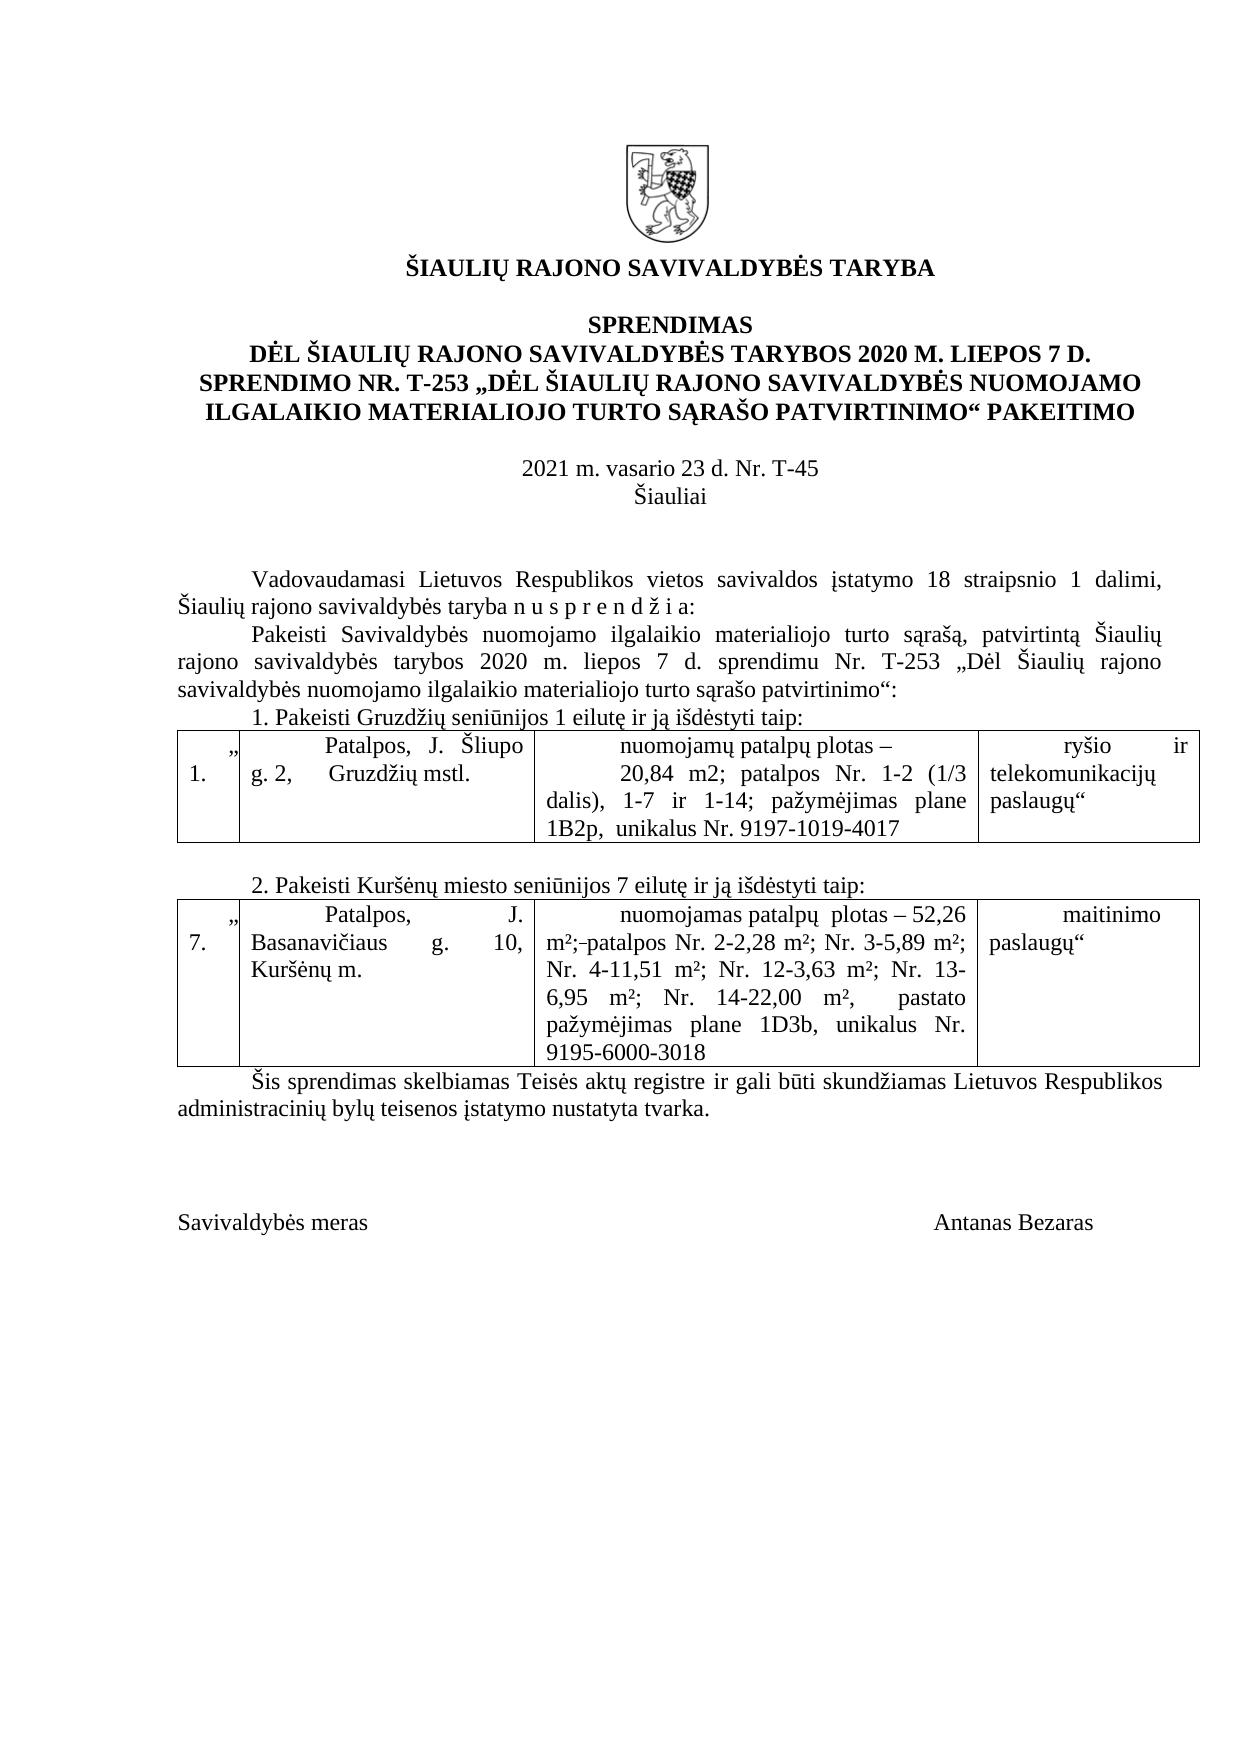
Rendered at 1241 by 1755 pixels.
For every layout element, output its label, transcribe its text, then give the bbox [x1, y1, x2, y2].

table_header ryšio ir telekomunikacijų paslaugų“ [979, 731, 1199, 842]
text 2. Pakeisti Kuršėnų miesto seniūnijos 7 eilutę ir ją išdėstyti taip: [177, 871, 1163, 899]
table_header maitinimo paslaugų“ [978, 900, 1199, 1066]
table_header nuomojamas patalpų plotas – 52,26 m²; patalpos Nr. 2-2,28 m²; Nr. 3-5,89 m²; Nr. 4-11,51 m²; Nr. 12-3,63 m²; Nr. 13-6,95 m²; Nr. 14-22,00 m², pastato pažymėjimas plane 1D3b, unikalus Nr. 9195-6000-3018 [535, 900, 977, 1066]
text Vadovaudamasi Lietuvos Respublikos vietos savivaldos įstatymo 18 straipsnio 1 dalimi, Šiaulių rajono savivaldybės taryba n u s p r e n d ž i a: [177, 564, 1163, 620]
text Šis sprendimas skelbiamas Teisės aktų registre ir gali būti skundžiamas Lietuvos Respublikos administracinių bylų teisenos įstatymo nustatyta tvarka. [177, 1067, 1163, 1122]
text Šiauliai [177, 482, 1163, 509]
table_header nuomojamų patalpų plotas – 20,84 m2; patalpos Nr. 1-2 (1/3 dalis), 1-7 ir 1-14; pažymėjimas plane 1B2p, unikalus Nr. 9197-1019-4017 [535, 731, 978, 842]
table_header „1. [178, 731, 239, 842]
table_header Patalpos, J. Šliupo g. 2, Gruzdžių mstl. [240, 731, 534, 842]
text ŠIAULIŲ RAJONO SAVIVALDYBĖS TARYBA [177, 253, 1163, 282]
text SPRENDIMAS [177, 310, 1163, 339]
text 1. Pakeisti Gruzdžių seniūnijos 1 eilutę ir ją išdėstyti taip: [177, 703, 1163, 730]
text DĖL ŠIAULIŲ RAJONO SAVIVALDYBĖS TARYBOS 2020 M. LIEPOS 7 D. SPRENDIMO NR. T-253 „DĖL ŠIAULIŲ RAJONO SAVIVALDYBĖS NUOMOJAMO ILGALAIKIO MATERIALIOJO TURTO SĄRAŠO PATVIRTINIMO“ PAKEITIMO [177, 339, 1163, 425]
text Savivaldybės meras Antanas Bezaras [177, 1208, 1163, 1236]
table_header Patalpos, J. Basanavičiaus g. 10, Kuršėnų m. [240, 900, 534, 1066]
text 2021 m. vasario 23 d. Nr. T-45 [177, 454, 1163, 482]
text Pakeisti Savivaldybės nuomojamo ilgalaikio materialiojo turto sąrašą, patvirtintą Šiaulių rajono savivaldybės tarybos 2020 m. liepos 7 d. sprendimu Nr. T-253 „Dėl Šiaulių rajono savivaldybės nuomojamo ilgalaikio materialiojo turto sąrašo patvirtinimo“: [177, 620, 1163, 703]
table_header „7. [178, 900, 239, 1066]
